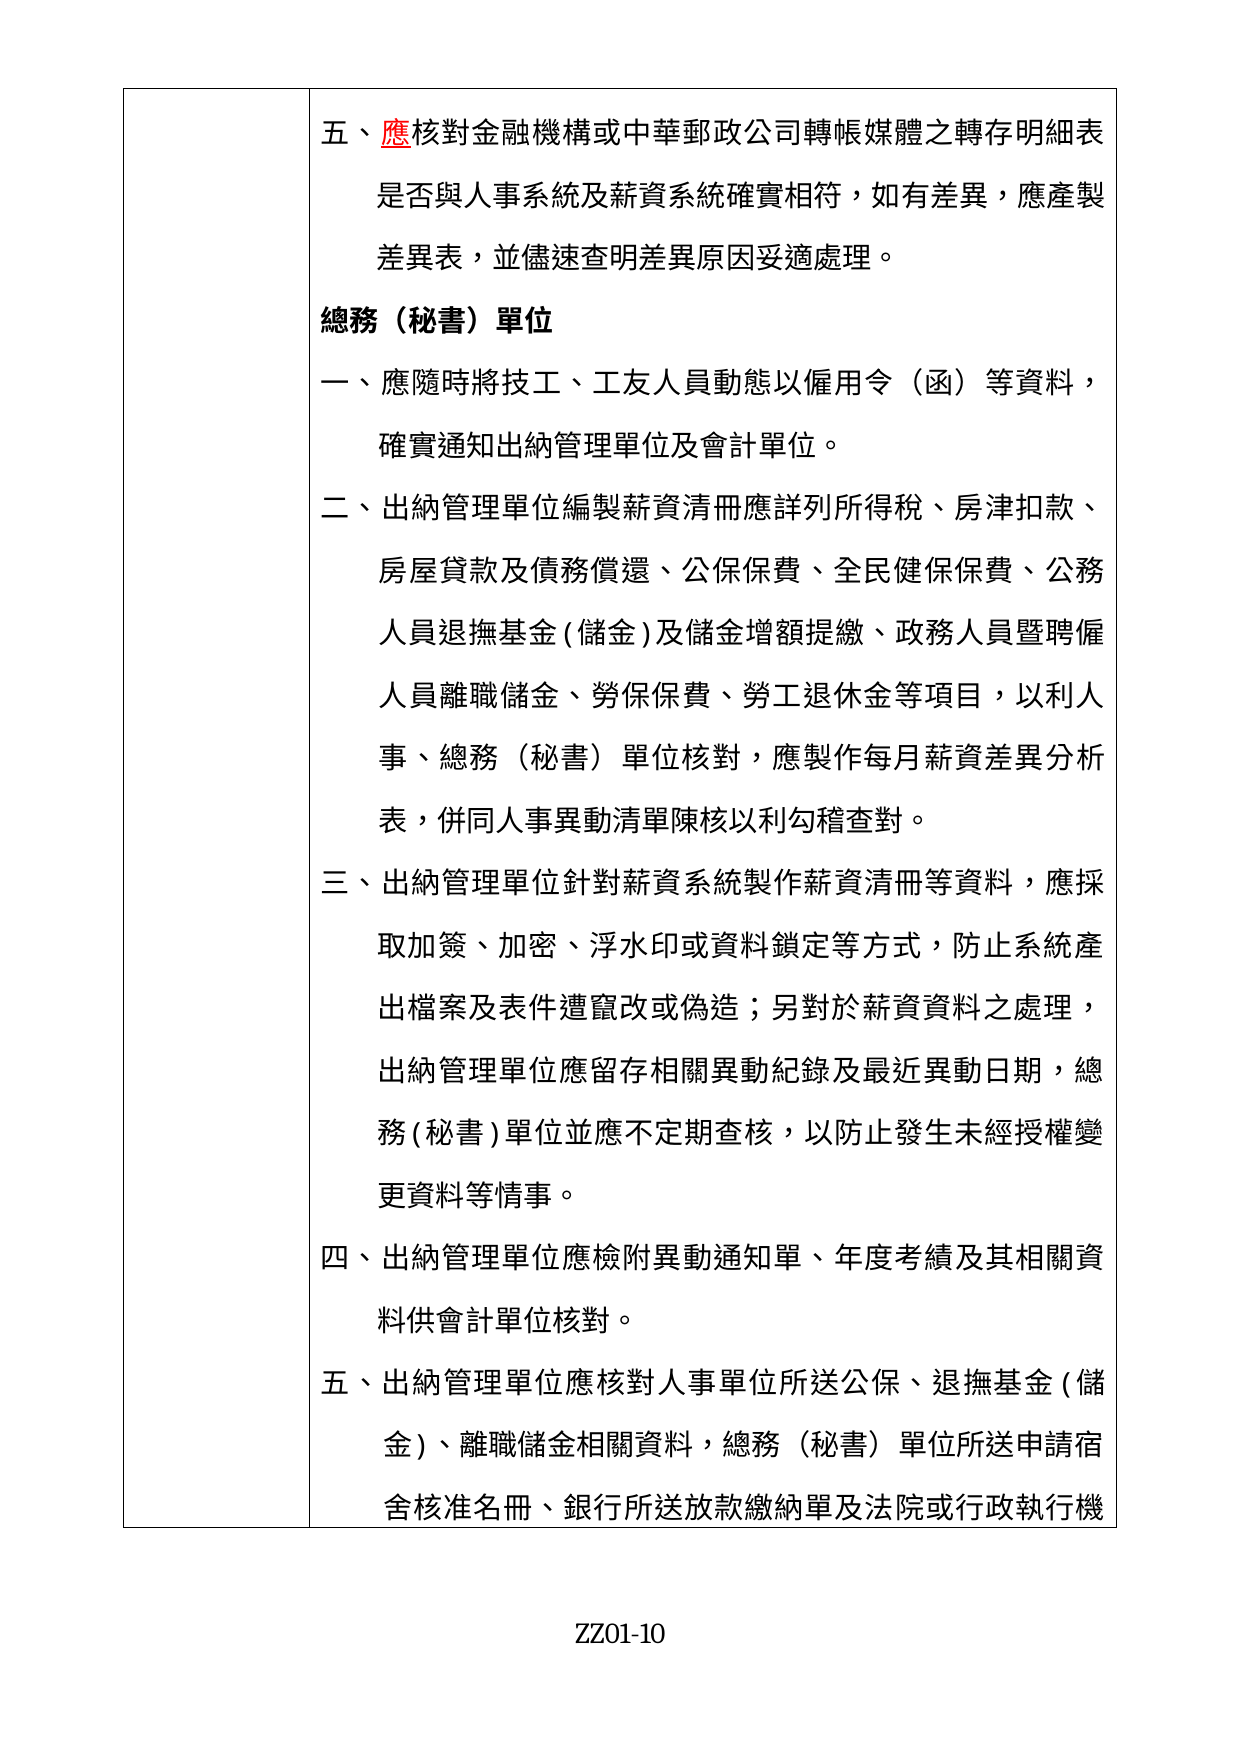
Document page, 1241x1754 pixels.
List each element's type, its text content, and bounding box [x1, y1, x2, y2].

table_cell 五、應核對金融機構或中華郵政公司轉帳媒體之轉存明細表是否與人事系統及薪資系統確實相符，如有差異，應產製差異表，並儘速查明差異原因妥適處理。 總務（秘書）單位 一、應隨時將技工、工友人員動態以僱用令（函）等資料，確實通知出納管理單位及會計單位。 二、出納管理單位編製薪資清冊應詳列所得稅、房津扣款、房屋貸款及債務償還、公保保費、全民健保保費、公務人員退撫基金(儲金)及儲金增額提繳、政務人員暨聘僱人員離職儲金、勞保保費、勞工退休金等項目，以利人事、總務（秘書）單位核對，應製作每月薪資差異分析表，併同人事異動清單陳核以利勾稽查對。 三、出納管理單位針對薪資系統製作薪資清冊等資料，應採取加簽、加密、浮水印或資料鎖定等方式，防止系統產出檔案及表件遭竄改或偽造；另對於薪資資料之處理，出納管理單位應留存相關異動紀錄及最近異動日期，總務(秘書)單位並應不定期查核，以防止發生未經授權變更資料等情事。 四、出納管理單位應檢附異動通知單、年度考績及其相關資料供會計單位核對。 五、出納管理單位應核對人事單位所送公保、退撫基金(儲金)、離職儲金相關資料，總務（秘書）單位所送申請宿舍核准名冊、銀行所送放款繳納單及法院或行政執行機 [310, 89, 1116, 1527]
table_cell [124, 89, 309, 1527]
